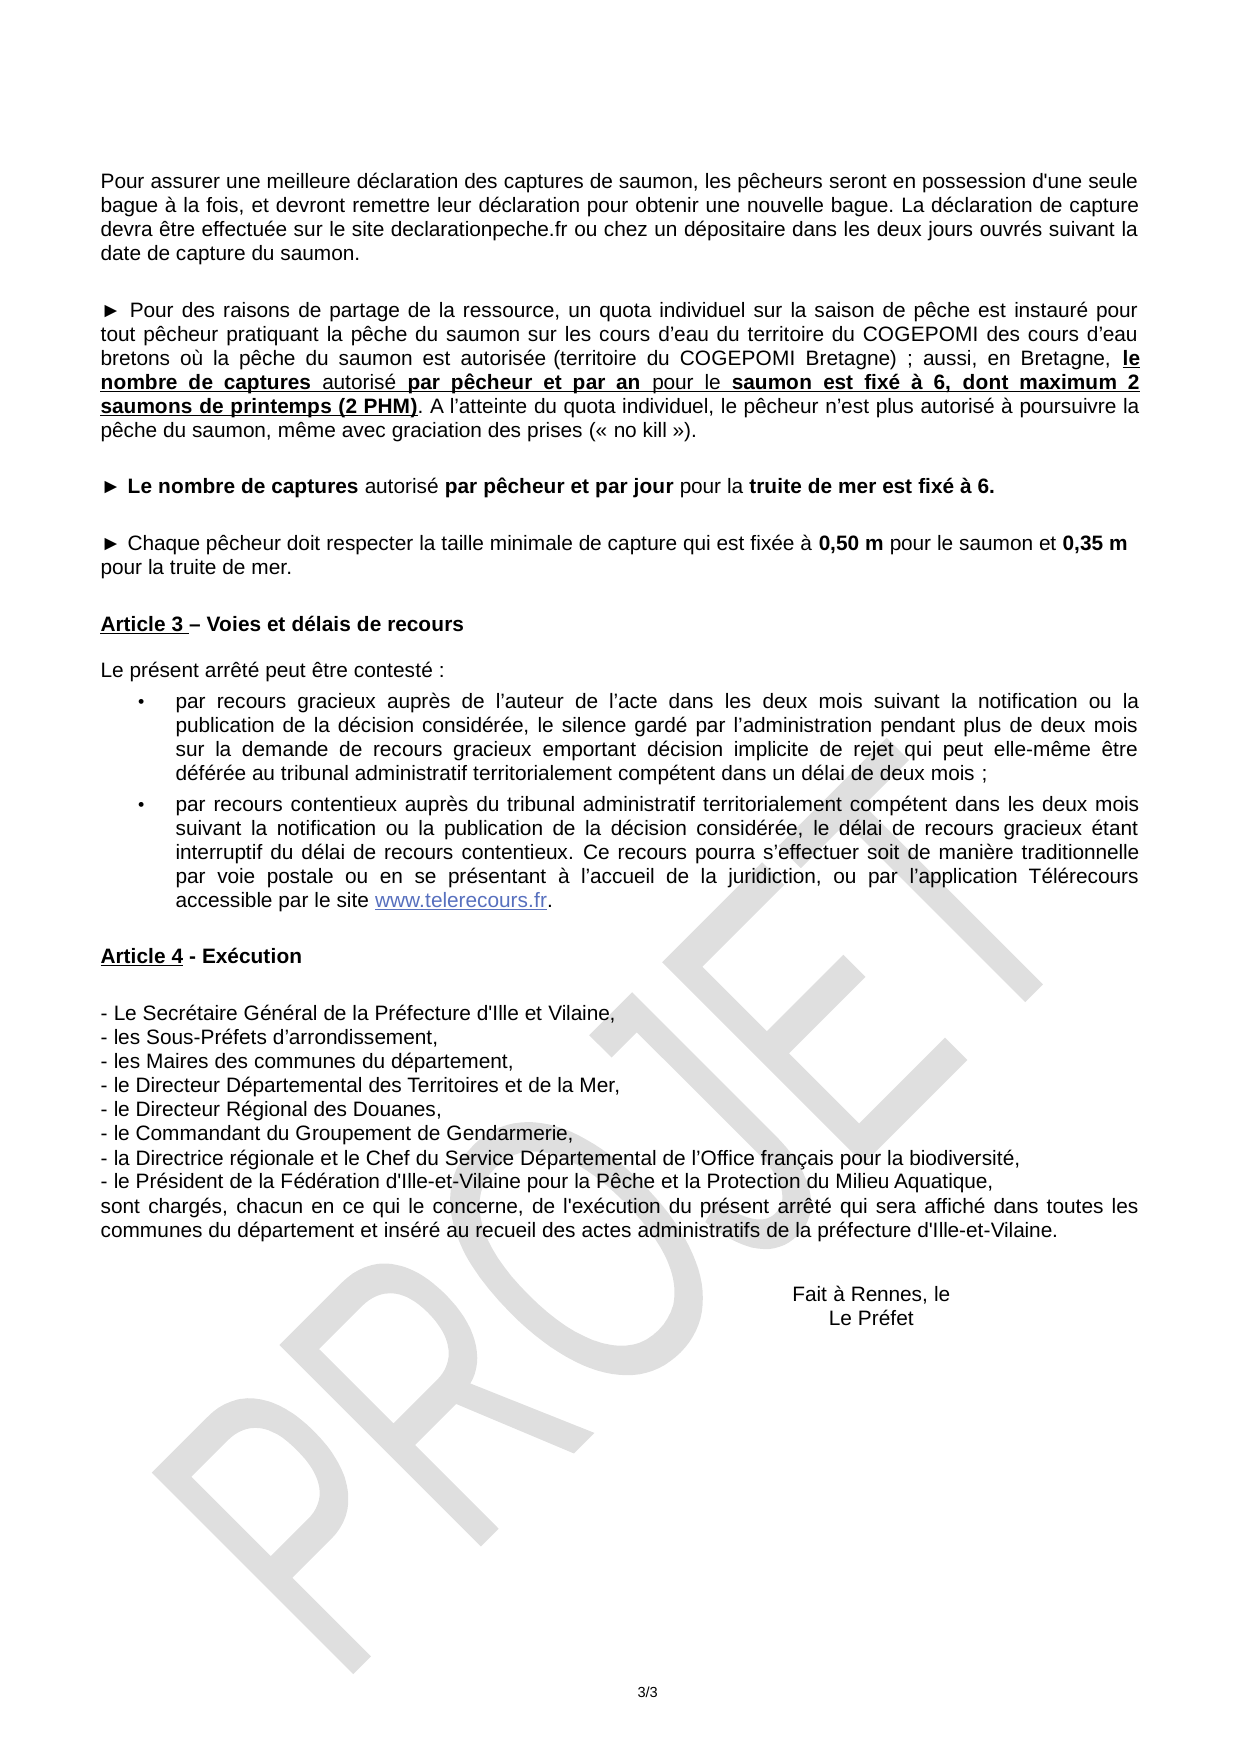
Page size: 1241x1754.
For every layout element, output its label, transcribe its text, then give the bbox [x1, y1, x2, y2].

text Article 4 - Exécution [100, 944, 679, 968]
text - la Directrice régionale et le Chef du Service Départemental de l’Office français pour la biodiversité, [100, 1145, 472, 1169]
text ► Pour des raisons de partage de la ressource, un quota individuel sur la saison de pêche est instauré pour tout pêcheur pratiquant la pêche du saumon sur les cours d’eau du territoire du COGEPOMI des cours d’eau bretons où la pêche du saumon est autorisée (territoire du COGEPOMI Bretagne) ; aussi, en Bretagne, le nombre de captures autorisé par pêcheur et par an pour le saumon est fixé à 6, dont maximum 2 [100, 298, 1140, 391]
text Le Préfet [697, 1306, 1140, 1330]
text [714, 1073, 795, 1097]
text Article 3 – Voies et délais de recours [100, 612, 1140, 636]
text ► Chaque pêcheur doit respecter la taille minimale de capture qui est fixée à 0,50 m pour le saumon et 0,35 m pour la truite de mer. [100, 531, 1140, 579]
text - la Directrice régionale et le Chef du Service Départemental de l’Office français pour la biodiversité, [597, 1145, 770, 1169]
list par recours contentieux auprès du tribunal administratif territorialement compétent dans les deux mois suivant la notification ou la publication de la décision considérée, le délai de recours gracieux étant interruptif du délai de recours contentieux. Ce recours pourra s’effectuer soit de manière traditionnelle par voie postale ou en se présentant à l’accueil de la juridiction, ou par l’application Télérecours accessible par le site www.telerecours.fr. [870, 792, 1140, 912]
text - le Président de la Fédération d'Ille-et-Vilaine pour la Pêche et la Protection du Milieu Aquatique, [629, 1169, 781, 1193]
text [762, 1121, 843, 1145]
list par recours contentieux auprès du tribunal administratif territorialement compétent dans les deux mois suivant la notification ou la publication de la décision considérée, le délai de recours gracieux étant interruptif du délai de recours contentieux. Ce recours pourra s’effectuer soit de manière traditionnelle par voie postale ou en se présentant à l’accueil de la juridiction, ou par l’application Télérecours accessible par le site www.telerecours.fr. [138, 792, 934, 912]
text [932, 1073, 1140, 1097]
text Le présent arrêté peut être contesté : [100, 658, 1140, 682]
text sont chargés, chacun en ce qui le concerne, de l'exécution du présent arrêté qui sera affiché dans toutes les communes du département et inséré au recueil des actes administratifs de la préfecture d'Ille-et-Vilaine. [791, 1193, 1140, 1242]
text - le Président de la Fédération d'Ille-et-Vilaine pour la Pêche et la Protection du Milieu Aquatique, [802, 1169, 1140, 1193]
text [819, 1001, 1115, 1025]
text - le Président de la Fédération d'Ille-et-Vilaine pour la Pêche et la Protection du Milieu Aquatique, [100, 1169, 456, 1193]
text - le Directeur Régional des Douanes, [100, 1097, 724, 1121]
text - les Maires des communes du département, [100, 1049, 676, 1073]
text - la Directrice régionale et le Chef du Service Départemental de l’Office français pour la biodiversité, [786, 1145, 1140, 1169]
text [738, 1001, 796, 1025]
text [834, 1097, 884, 1121]
text [690, 1049, 771, 1073]
text sont chargés, chacun en ce qui le concerne, de l'exécution du présent arrêté qui sera affiché dans toutes les communes du département et inséré au recueil des actes administratifs de la préfecture d'Ille-et-Vilaine. [653, 1193, 782, 1242]
text saumons de printemps (2 PHM). A l’atteinte du quota individuel, le pêcheur n’est plus autorisé à poursuivre la pêche du saumon, même avec graciation des prises (« no kill »). [100, 392, 1140, 442]
text [738, 1097, 819, 1121]
list par recours gracieux auprès de l’auteur de l’acte dans les deux mois suivant la notification ou la publication de la décision considérée, le silence gardé par l’administration pendant plus de deux mois sur la demande de recours gracieux emportant décision implicite de rejet qui peut elle-même être déférée au tribunal administratif territorialement compétent dans un délai de deux mois ; [138, 689, 1140, 785]
text - le Commandant du Groupement de Gendarmerie, [100, 1121, 748, 1145]
text - le Président de la Fédération d'Ille-et-Vilaine pour la Pêche et la Protection du Milieu Aquatique, [482, 1169, 613, 1193]
text - Le Secrétaire Général de la Préfecture d'Ille et Vilaine, [100, 1001, 622, 1025]
text - les Sous-Préfets d’arrondissement, [100, 1025, 602, 1049]
text [810, 1073, 908, 1097]
text ► Le nombre de captures autorisé par pêcheur et par jour pour la truite de mer est fixé à 6. [100, 474, 1140, 498]
text sont chargés, chacun en ce qui le concerne, de l'exécution du présent arrêté qui sera affiché dans toutes les communes du département et inséré au recueil des actes administratifs de la préfecture d'Ille-et-Vilaine. [100, 1193, 459, 1242]
text - le Directeur Départemental des Territoires et de la Mer, [100, 1073, 700, 1097]
text [1004, 944, 1115, 968]
text [704, 944, 990, 968]
text [884, 1121, 1140, 1145]
text Fait à Rennes, le [702, 1282, 1140, 1306]
text [956, 1049, 1140, 1073]
text Pour assurer une meilleure déclaration des captures de saumon, les pêcheurs seront en possession d'une seule bague à la fois, et devront remettre leur déclaration pour obtenir une nouvelle bague. La déclaration de capture devra être effectuée sur le site declarationpeche.fr ou chez un dépositaire dans les deux jours ouvrés suivant la date de capture du saumon. [100, 169, 1140, 265]
text [908, 1097, 1140, 1121]
text [602, 1282, 674, 1306]
text [666, 1025, 747, 1049]
text [642, 1001, 723, 1025]
text [602, 1306, 672, 1330]
text [790, 1049, 932, 1073]
text [795, 1025, 1140, 1049]
text sont chargés, chacun en ce qui le concerne, de l'exécution du présent arrêté qui sera affiché dans toutes les communes du département et inséré au recueil des actes administratifs de la préfecture d'Ille-et-Vilaine. [480, 1193, 656, 1242]
